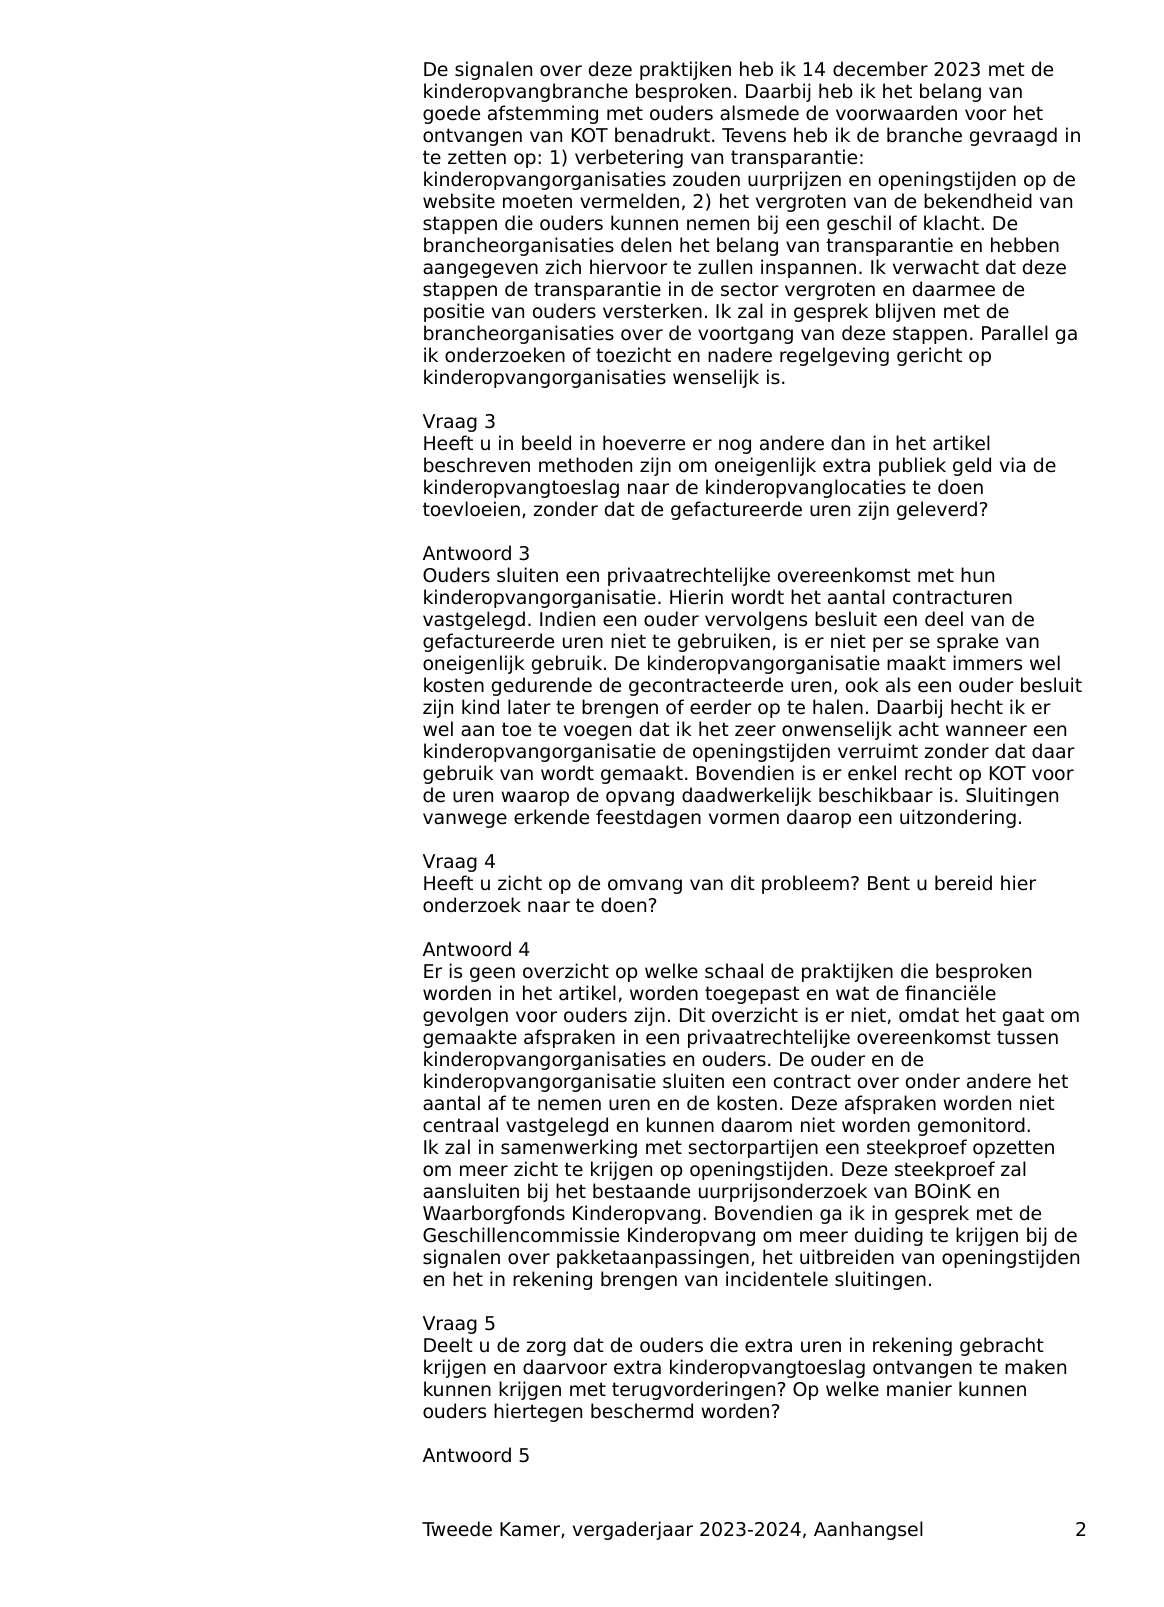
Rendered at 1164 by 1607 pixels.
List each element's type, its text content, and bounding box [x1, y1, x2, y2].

text Antwoord 3 [422, 543, 1087, 565]
text De signalen over deze praktijken heb ik 14 december 2023 met de kinderopvangbranche besproken. Daarbij heb ik het belang van goede afstemming met ouders alsmede de voorwaarden voor het ontvangen van KOT benadrukt. Tevens heb ik de branche gevraagd in te zetten op: 1) verbetering van transparantie: kinderopvangorganisaties zouden uurprijzen en openingstijden op de website moeten vermelden, 2) het vergroten van de bekendheid van stappen die ouders kunnen nemen bij een geschil of klacht. De brancheorganisaties delen het belang van transparantie en hebben aangegeven zich hiervoor te zullen inspannen. Ik verwacht dat deze stappen de transparantie in de sector vergroten en daarmee de positie van ouders versterken. Ik zal in gesprek blijven met de brancheorganisaties over de voortgang van deze stappen. Parallel ga ik onderzoeken of toezicht en nadere regelgeving gericht op kinderopvangorganisaties wenselijk is. [422, 59, 1087, 389]
text Heeft u zicht op de omvang van dit probleem? Bent u bereid hier onderzoek naar te doen? [422, 873, 1087, 917]
text Vraag 3 [422, 411, 1087, 433]
text Antwoord 5 [422, 1445, 1087, 1467]
text Vraag 4 [422, 851, 1087, 873]
text Antwoord 4 [422, 939, 1087, 961]
text Deelt u de zorg dat de ouders die extra uren in rekening gebracht krijgen en daarvoor extra kinderopvangtoeslag ontvangen te maken kunnen krijgen met terugvorderingen? Op welke manier kunnen ouders hiertegen beschermd worden? [422, 1335, 1087, 1423]
text Er is geen overzicht op welke schaal de praktijken die besproken worden in het artikel, worden toegepast en wat de financiële gevolgen voor ouders zijn. Dit overzicht is er niet, omdat het gaat om gemaakte afspraken in een privaatrechtelijke overeenkomst tussen kinderopvangorganisaties en ouders. De ouder en de kinderopvangorganisatie sluiten een contract over onder andere het aantal af te nemen uren en de kosten. Deze afspraken worden niet centraal vastgelegd en kunnen daarom niet worden gemonitord. [422, 961, 1087, 1137]
text Vraag 5 [422, 1313, 1087, 1335]
text Ouders sluiten een privaatrechtelijke overeenkomst met hun kinderopvangorganisatie. Hierin wordt het aantal contracturen vastgelegd. Indien een ouder vervolgens besluit een deel van de gefactureerde uren niet te gebruiken, is er niet per se sprake van oneigenlijk gebruik. De kinderopvangorganisatie maakt immers wel kosten gedurende de gecontracteerde uren, ook als een ouder besluit zijn kind later te brengen of eerder op te halen. Daarbij hecht ik er wel aan toe te voegen dat ik het zeer onwenselijk acht wanneer een kinderopvangorganisatie de openingstijden verruimt zonder dat daar gebruik van wordt gemaakt. Bovendien is er enkel recht op KOT voor de uren waarop de opvang daadwerkelijk beschikbaar is. Sluitingen vanwege erkende feestdagen vormen daarop een uitzondering. [422, 565, 1087, 829]
text Heeft u in beeld in hoeverre er nog andere dan in het artikel beschreven methoden zijn om oneigenlijk extra publiek geld via de kinderopvangtoeslag naar de kinderopvanglocaties te doen toevloeien, zonder dat de gefactureerde uren zijn geleverd? [422, 433, 1087, 521]
text Ik zal in samenwerking met sectorpartijen een steekproef opzetten om meer zicht te krijgen op openingstijden. Deze steekproef zal aansluiten bij het bestaande uurprijsonderzoek van BOinK en Waarborgfonds Kinderopvang. Bovendien ga ik in gesprek met de Geschillencommissie Kinderopvang om meer duiding te krijgen bij de signalen over pakketaanpassingen, het uitbreiden van openingstijden en het in rekening brengen van incidentele sluitingen. [422, 1137, 1087, 1291]
